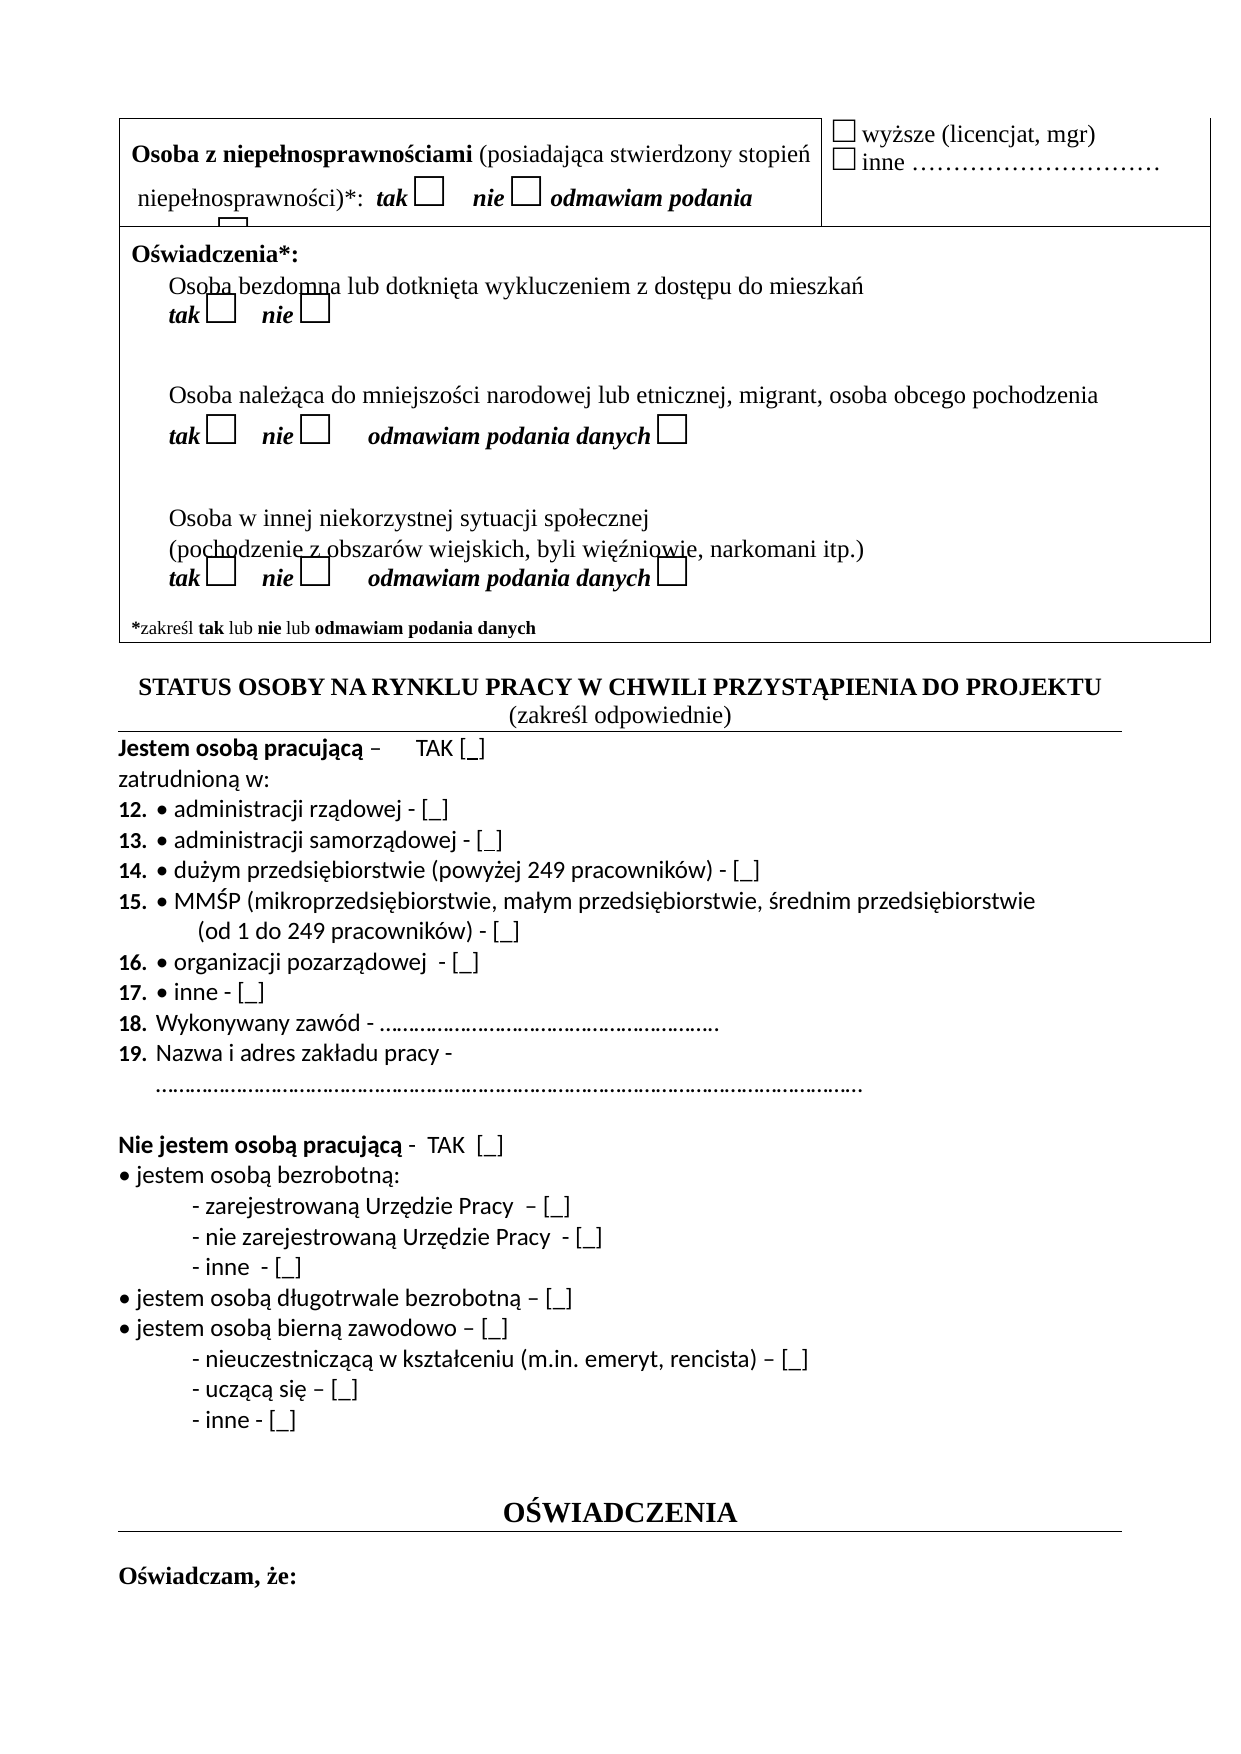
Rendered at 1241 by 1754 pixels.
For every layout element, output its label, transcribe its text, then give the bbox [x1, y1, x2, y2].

table_cell Oświadczenia*: Osoba bezdomna lub dotknięta wykluczeniem z dostępu do mieszkań tak □ nie □ Osoba należąca do mniejszości narodowej lub etnicznej, migrant, osoba obcego pochodzenia tak □ nie □ odmawiam podania danych □ Osoba w innej niekorzystnej sytuacji społecznej (pochodzenie z obszarów wiejskich, byli więźniowie, narkomani itp.) tak □ nie □ odmawiam podania danych □ *zakreśl tak lub nie lub odmawiam podania danych [120, 227, 1210, 642]
list • dużym przedsiębiorstwie (powyżej 249 pracowników) - [_] [118, 854, 1122, 885]
text - inne - [_] [192, 1404, 1122, 1434]
text - inne - [_] [192, 1251, 1122, 1282]
list Nazwa i adres zakładu pracy - …………………………………………………………………………………………………………… [118, 1037, 1122, 1098]
list • administracji rządowej - [_] [118, 793, 1122, 824]
text Nie jestem osobą pracującą - TAK [_] • jestem osobą bezrobotną: [118, 1129, 1122, 1190]
text STATUS OSOBY NA RYNKLU PRACY W CHWILI PRZYSTĄPIENIA DO PROJEKTU (zakreśl odpowiednie) [118, 672, 1122, 731]
list Wykonywany zawód - ………………………………………………….. [118, 1007, 1122, 1037]
text • jestem osobą bierną zawodowo – [_] [118, 1312, 1122, 1343]
text Oświadczam, że: [118, 1561, 1122, 1589]
table_cell Osoba z niepełnosprawnościami (posiadająca stwierdzony stopień niepełnosprawności)*: tak □ nie □ odmawiam podania danych □ [120, 119, 821, 226]
text zatrudnioną w: [118, 763, 1122, 793]
list • inne - [_] [118, 976, 1122, 1007]
text OŚWIADCZENIA [118, 1495, 1122, 1531]
list • administracji samorządowej - [ ] [118, 824, 1122, 854]
text - uczącą się – [_] [192, 1373, 1122, 1404]
list • organizacji pozarządowej - [_] [118, 946, 1122, 976]
text - nieuczestniczącą w kształceniu (m.in. emeryt, rencista) – [_] [192, 1343, 1122, 1373]
text • jestem osobą długotrwale bezrobotną – [_] [118, 1282, 1122, 1312]
text - zarejestrowaną Urzędzie Pracy – [_] [192, 1190, 1122, 1221]
text - nie zarejestrowaną Urzędzie Pracy - [_] [192, 1221, 1122, 1251]
text Jestem osobą pracującą – TAK [ ] [118, 732, 1122, 763]
list • MMŚP (mikroprzedsiębiorstwie, małym przedsiębiorstwie, średnim przedsiębiorstwie [118, 885, 1122, 915]
text (od 1 do 249 pracowników) - [_] [118, 915, 1122, 946]
